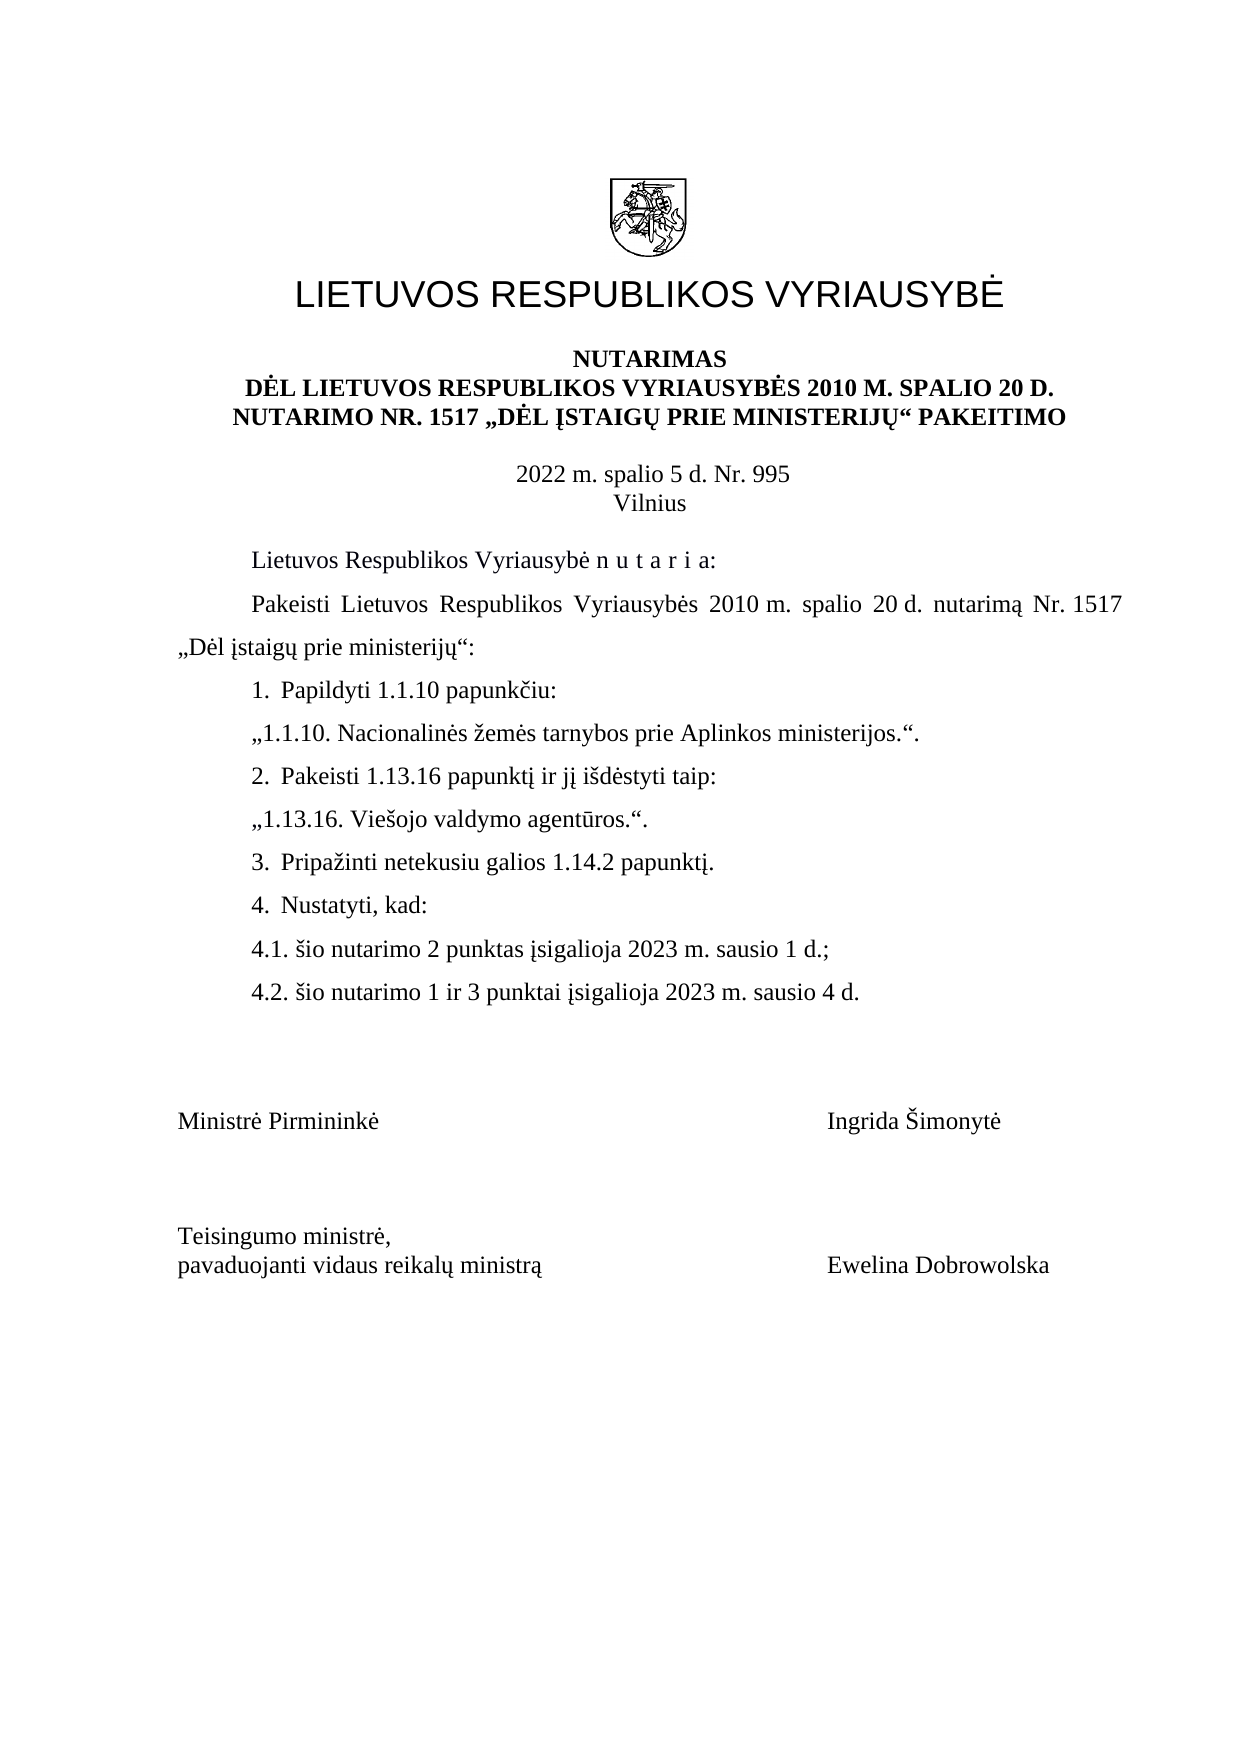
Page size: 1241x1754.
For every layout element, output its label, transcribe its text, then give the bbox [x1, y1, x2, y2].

text „1.13.16. Viešojo valdymo agentūros.“. [177, 804, 1122, 833]
text 4.2. šio nutarimo 1 ir 3 punktai įsigalioja 2023 m. sausio 4 d. [177, 977, 1122, 1006]
text 3. Pripažinti netekusiu galios 1.14.2 papunktį. [177, 847, 1122, 876]
subtitle Lietuvos Respublikos Vyriausybė [177, 272, 1122, 316]
text „1.1.10. Nacionalinės žemės tarnybos prie Aplinkos ministerijos.“. [177, 718, 1122, 747]
text 4.1. šio nutarimo 2 punktas įsigalioja 2023 m. sausio 1 d.; [177, 934, 1122, 962]
text Vilnius [177, 488, 1122, 517]
text pavaduojanti vidaus reikalų ministrą Ewelina Dobrowolska [177, 1250, 1122, 1279]
text Teisingumo ministrė, [177, 1221, 1122, 1250]
text Pakeisti Lietuvos Respublikos Vyriausybės 2010 m. spalio 20 d. nutarimą Nr. 1517 „Dėl įstaigų prie ministerijų“: [177, 589, 1122, 661]
text 2. Pakeisti 1.13.16 papunktį ir jį išdėstyti taip: [177, 761, 1122, 790]
text Ministrė Pirmininkė Ingrida Šimonytė [177, 1106, 1122, 1135]
text 2022 m. spalio 5 d. Nr. 995 [177, 459, 1122, 488]
text 4. Nustatyti, kad: [177, 891, 1122, 919]
text nutarimas [177, 344, 1122, 373]
text DĖL LIETUVOS RESPUBLIKOS VYRIAUSYBĖS 2010 M. SPALIO 20 D. NUTARIMO NR. 1517 „DĖL ĮSTAIGŲ PRIE MINISTERIJŲ“ PAKEITIMO [177, 373, 1122, 431]
text Lietuvos Respublikos Vyriausybė nutaria: [177, 546, 1122, 574]
text 1. Papildyti 1.1.10 papunkčiu: [177, 675, 1122, 704]
